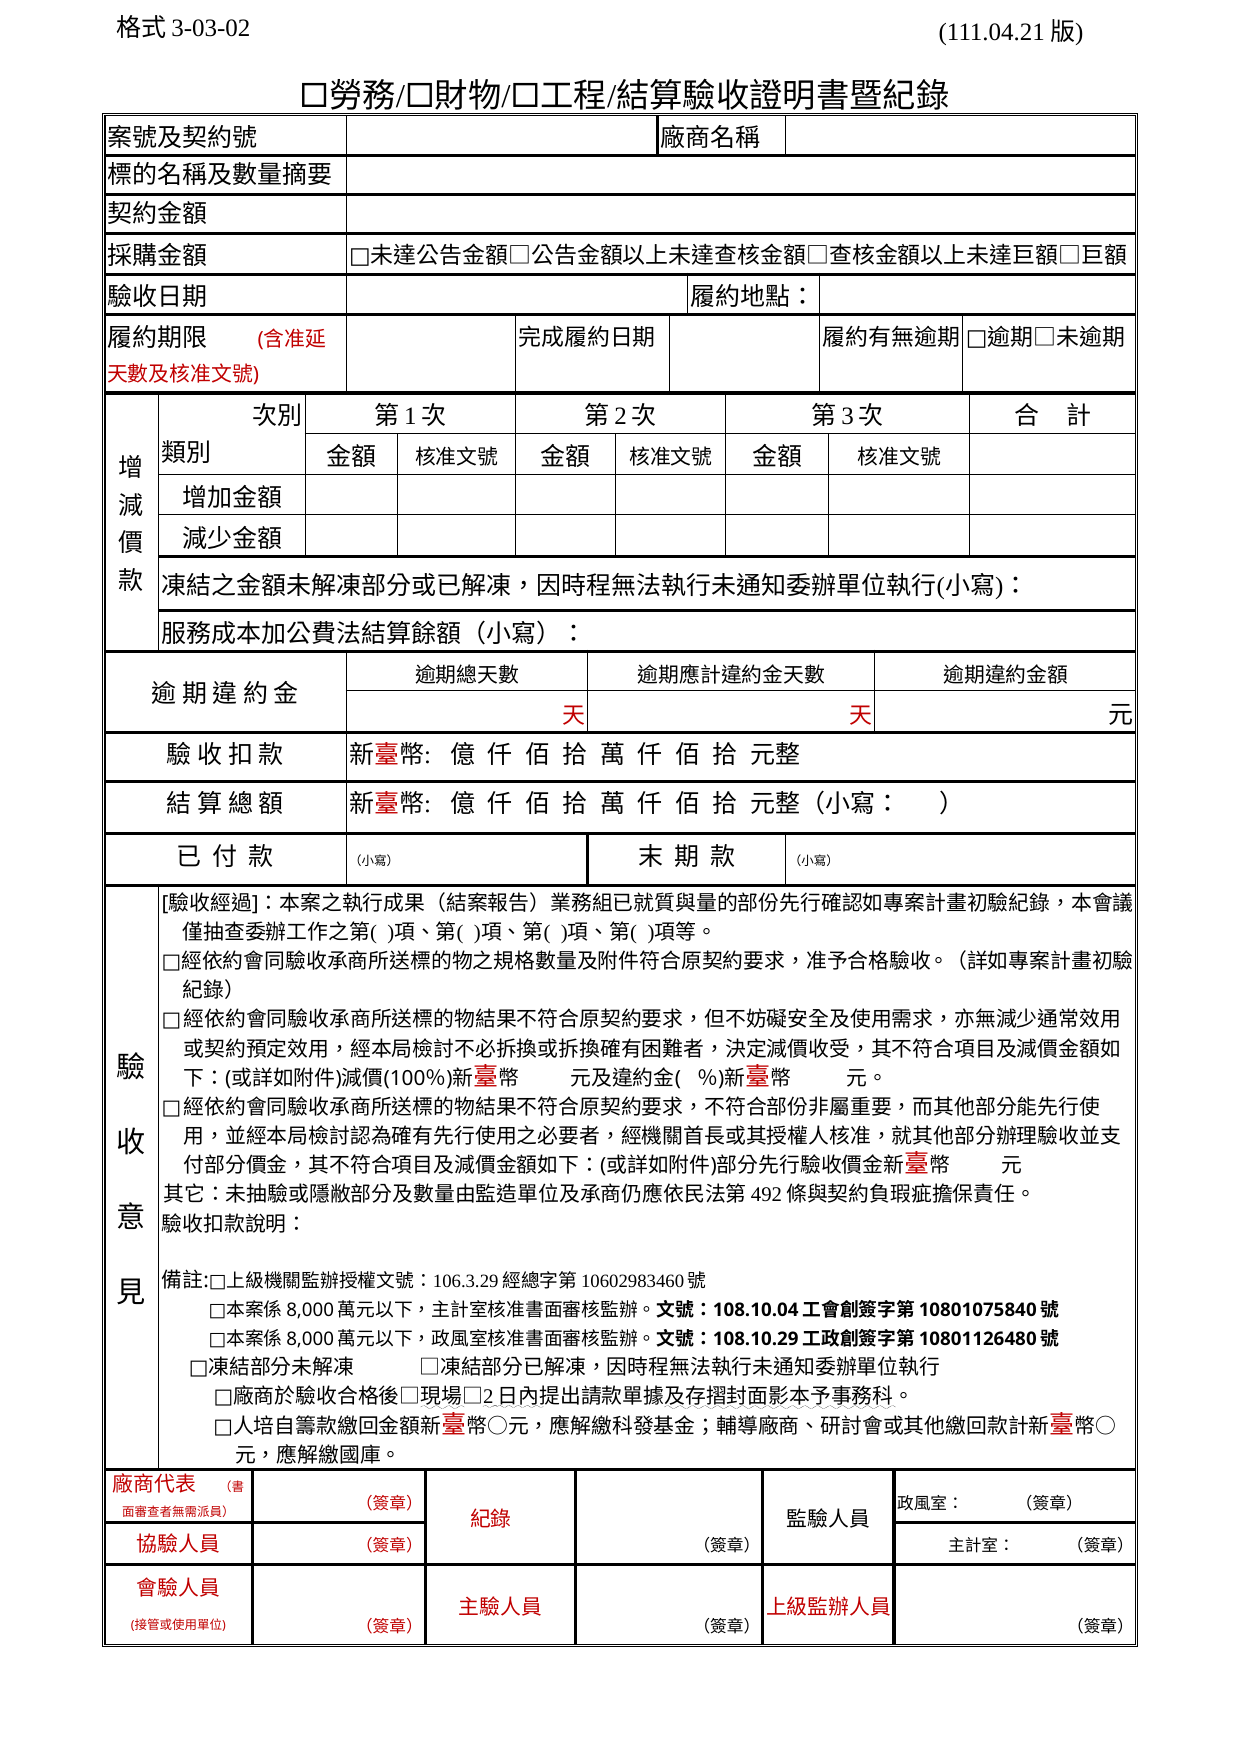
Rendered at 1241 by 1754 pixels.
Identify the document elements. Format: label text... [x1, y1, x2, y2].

table_cell 紀錄 [427, 1471, 574, 1563]
table_cell 核准文號 [616, 434, 725, 474]
table_cell 會驗人員 (接管或使用單位) [106, 1566, 251, 1644]
table_cell 新臺幣: 億 仟 佰 拾 萬 仟 佰 拾 元整（小寫： ） [347, 783, 1135, 832]
table_cell 主計室： （簽章） [896, 1524, 1135, 1563]
table_cell （簽章） [577, 1471, 761, 1563]
table_cell 標的名稱及數量摘要 [106, 157, 346, 193]
table_cell [516, 515, 615, 555]
table_header 案號及契約號 [106, 116, 346, 154]
table_cell 完成履約日期 [516, 316, 669, 391]
table_cell 元 [875, 691, 1135, 731]
table_cell 第3次 [726, 395, 969, 433]
table_cell 逾期違約金額 [875, 653, 1135, 690]
table_cell [347, 157, 1135, 193]
table_cell 履約期限 (含准延天數及核准文號) [106, 316, 346, 391]
text 格式3-03-02 [116, 8, 252, 40]
table_cell [398, 475, 515, 514]
table_cell 合 計 [970, 395, 1135, 433]
table_cell 結 算 總 額 [106, 783, 346, 832]
table_cell 政風室： （簽章） [896, 1471, 1135, 1521]
table_cell 驗收意見 [106, 887, 158, 1468]
table_cell 核准文號 [829, 434, 969, 474]
table_cell □逾期□未逾期 [963, 316, 1135, 391]
table_header 廠商名稱 [659, 116, 785, 154]
table_cell [347, 196, 1135, 232]
table_cell （簽章） [254, 1566, 424, 1644]
table_cell 驗收日期 [106, 276, 346, 313]
table_cell 採購金額 [106, 235, 346, 273]
table_cell 第2次 [516, 395, 725, 433]
table_cell 金額 [726, 434, 828, 474]
table_cell 核准文號 [398, 434, 515, 474]
table_cell [726, 515, 828, 555]
table_cell [516, 475, 615, 514]
table_cell [726, 475, 828, 514]
table_cell 主驗人員 [427, 1566, 574, 1644]
table_cell 驗 收 扣 款 [106, 734, 346, 780]
table_cell [820, 276, 1135, 313]
table_header [786, 116, 1135, 154]
table_cell 第1次 [306, 395, 515, 433]
table_cell 逾 期 違 約 金 [106, 653, 346, 731]
table_cell [398, 515, 515, 555]
table_cell 履約有無逾期 [820, 316, 962, 391]
table_cell 天 [347, 691, 587, 731]
table_cell □未達公告金額□公告金額以上未達查核金額□查核金額以上未達巨額□巨額 [347, 235, 1135, 273]
table_cell 金額 [516, 434, 615, 474]
table_cell [驗收經過]：本案之執行成果（結案報告）業務組已就質與量的部份先行確認如專案計畫初驗紀錄，本會議僅抽查委辦工作之第( )項、第( )項、第( )項、第( )項等。 □經依約會同驗收承商所送標的物之規格數量及附件符合原契約要求，准予合格驗收。（詳如專案計畫初驗紀錄） 經依約會同驗收承商所送標的物結果不符合原契約要求，但不妨礙安全及使用需求，亦無減少通常效用或契約預定效用，經本局檢討不必拆換或拆換確有困難者，決定減價收受，其不符合項目及減價金額如下：(或詳如附件)減價(100％)新臺幣 元及違約金( ％)新臺幣 元。 經依約會同驗收承商所送標的物結果不符合原契約要求，不符合部份非屬重要，而其他部分能先行使用，並經本局檢討認為確有先行使用之必要者，經機關首長或其授權人核准，就其他部分辦理驗收並支付部分價金，其不符合項目及減價金額如下：(或詳如附件)部分先行驗收價金新臺幣 元 其它：未抽驗或隱敝部分及數量由監造單位及承商仍應依民法第492條與契約負瑕疵擔保責任。 驗收扣款說明： 備註:□上級機關監辦授權文號：106.3.29經總字第10602983460號 □本案係8,000萬元以下，主計室核准書面審核監辦。文號：108.10.04工會創簽字第10801075840號 □本案係8,000萬元以下，政風室核准書面審核監辦。文號：108.10.29工政創簽字第10801126480號 □凍結部分未解凍 □凍結部分已解凍，因時程無法執行未通知委辦單位執行 □廠商於驗收合格後□現場□2日內提出請款單據及存摺封面影本予事務科。 □人培自籌款繳回金額新臺幣○元，應解繳科發基金；輔導廠商、研討會或其他繳回款計新臺幣○元，應解繳國庫。 [159, 887, 1135, 1468]
table_cell [306, 515, 397, 555]
table_cell [306, 475, 397, 514]
table_cell [970, 475, 1135, 514]
table_cell 金額 [306, 434, 397, 474]
table_cell 監驗人員 [764, 1471, 892, 1563]
table_cell [670, 316, 819, 391]
table_cell （簽章） [896, 1566, 1135, 1644]
table_cell （簽章） [577, 1566, 761, 1644]
table_header [347, 116, 656, 154]
table_cell 已 付 款 [106, 835, 346, 884]
table_cell [347, 276, 687, 313]
table_cell 凍結之金額未解凍部分或已解凍，因時程無法執行未通知委辦單位執行(小寫)： [159, 558, 1135, 609]
table_cell 履約地點： [688, 276, 819, 313]
table_cell 契約金額 [106, 196, 346, 232]
table_cell （小寫） [786, 835, 1135, 884]
table_cell [347, 316, 515, 391]
table_cell 廠商代表 （書面審查者無需派員） [106, 1471, 251, 1521]
table_cell [970, 434, 1135, 474]
text (111.04.21版) [938, 12, 1100, 48]
table_cell 增加金額 [159, 475, 305, 514]
table_cell （簽章） [254, 1524, 424, 1563]
table_cell [829, 475, 969, 514]
table_cell 逾期總天數 [347, 653, 587, 690]
text 勞務/財物/工程/結算驗收證明書暨紀錄 [177, 82, 1063, 113]
table_cell 次別 類別 [159, 395, 305, 474]
table_cell 減少金額 [159, 515, 305, 555]
table_cell 逾期應計違約金天數 [588, 653, 874, 690]
table_cell [829, 515, 969, 555]
table_cell [970, 515, 1135, 555]
table_cell 服務成本加公費法結算餘額（小寫）： [159, 612, 1135, 649]
table_cell 天 [588, 691, 874, 731]
table_cell [616, 475, 725, 514]
table_cell （簽章） [254, 1471, 424, 1521]
table_cell 新臺幣: 億 仟 佰 拾 萬 仟 佰 拾 元整 [347, 734, 1135, 780]
table_cell 協驗人員 [106, 1524, 251, 1563]
table_cell 上級監辦人員 [764, 1566, 892, 1644]
table_cell （小寫） [347, 835, 586, 884]
table_cell [616, 515, 725, 555]
table_cell 增減價款 [106, 395, 158, 649]
table_cell 末 期 款 [589, 835, 785, 884]
